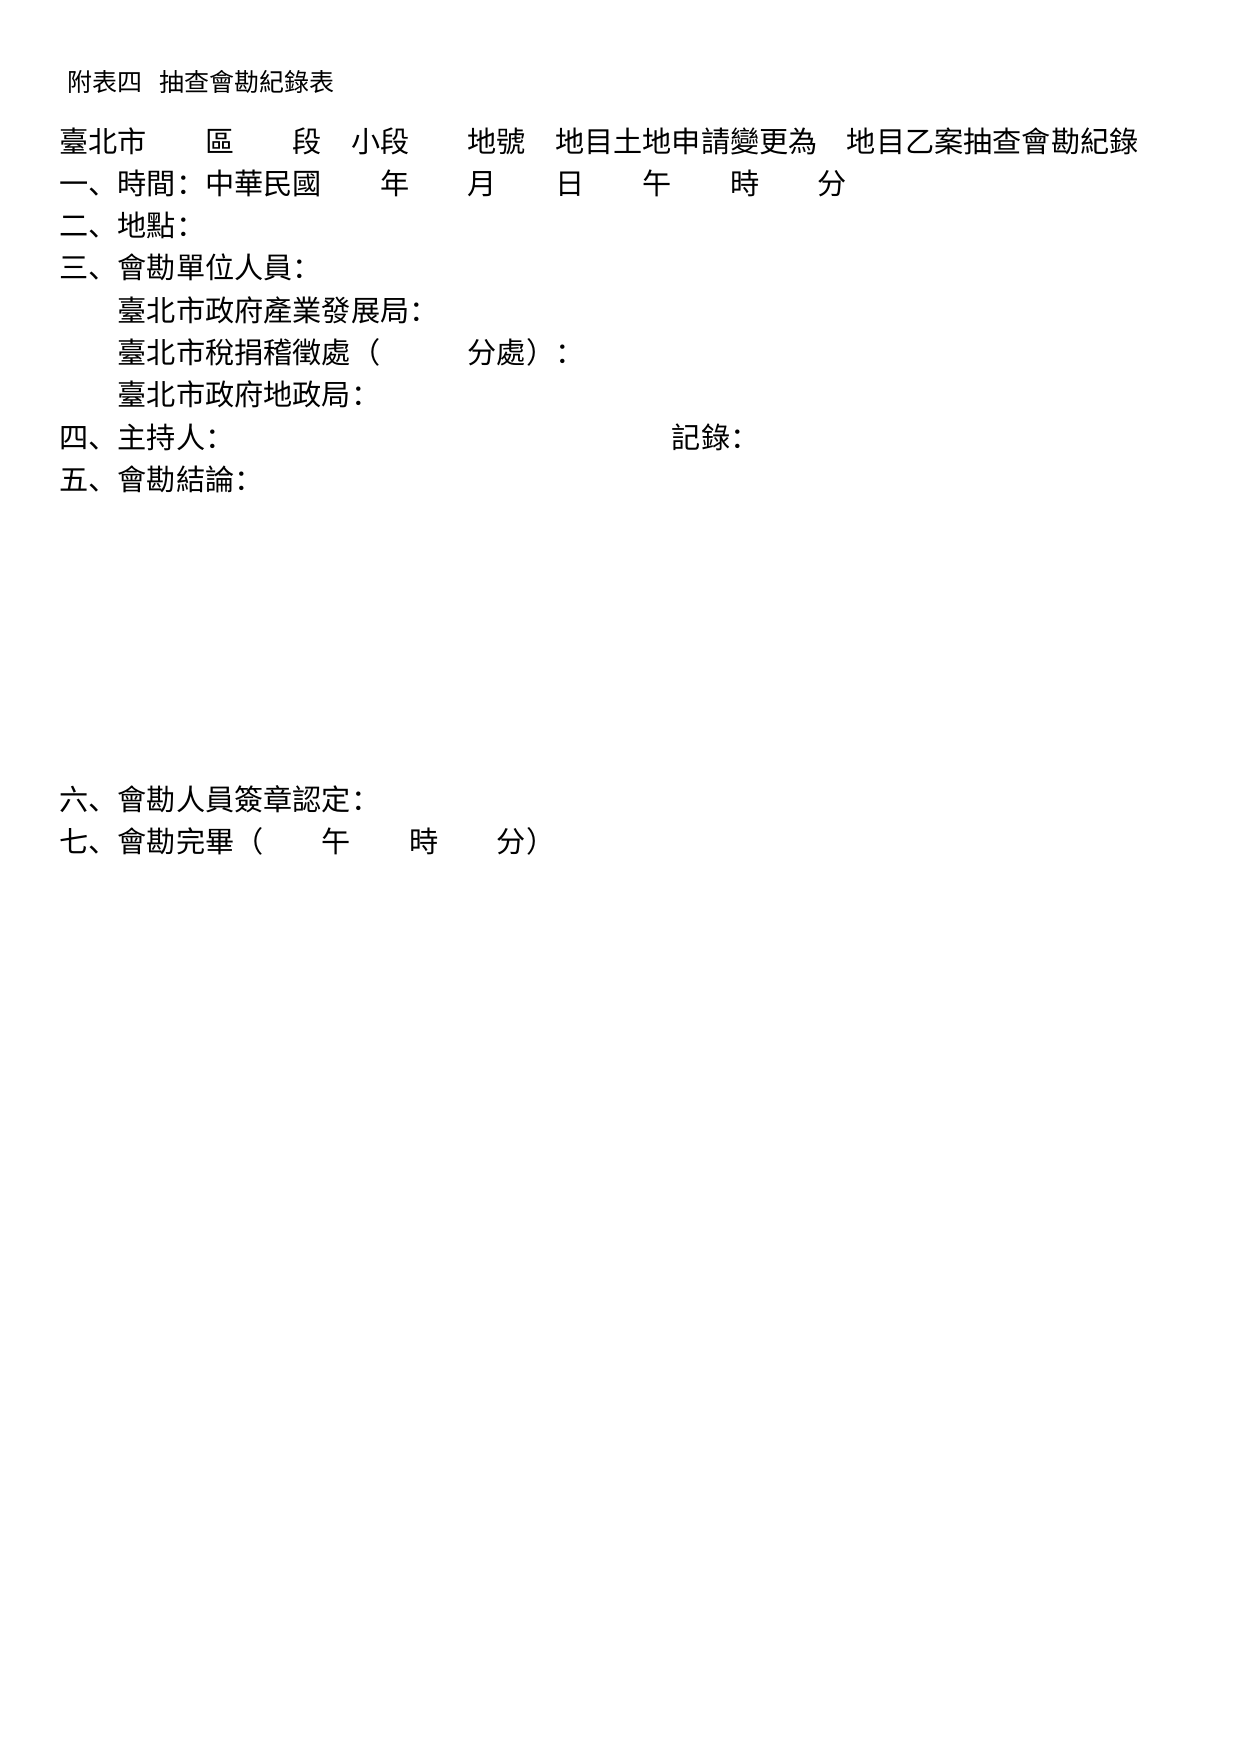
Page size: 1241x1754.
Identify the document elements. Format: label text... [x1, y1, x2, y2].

text 臺北市政府地政局： [59, 372, 1152, 414]
text 三、會勘單位人員： [59, 245, 1152, 287]
text 附表四 [67, 62, 150, 98]
text 六、會勘人員簽章認定： [59, 777, 1152, 819]
text 一、時間：中華民國 年 月 日 午 時 分 [59, 160, 1152, 203]
text 四、主持人： 記錄： [59, 414, 1152, 456]
text 抽查會勘紀錄表 [159, 62, 466, 98]
text 七、會勘完畢（ 午 時 分） [59, 819, 1152, 861]
text 五、會勘結論： [59, 456, 1152, 499]
text 二、地點： [59, 203, 1152, 245]
text 臺北市 區 段 小段 地號 地目土地申請變更為 地目乙案抽查會勘紀錄 [58, 53, 1152, 160]
text 臺北市稅捐稽徵處（ 分處）： [59, 329, 1152, 372]
text 臺北市政府產業發展局： [59, 287, 1152, 329]
